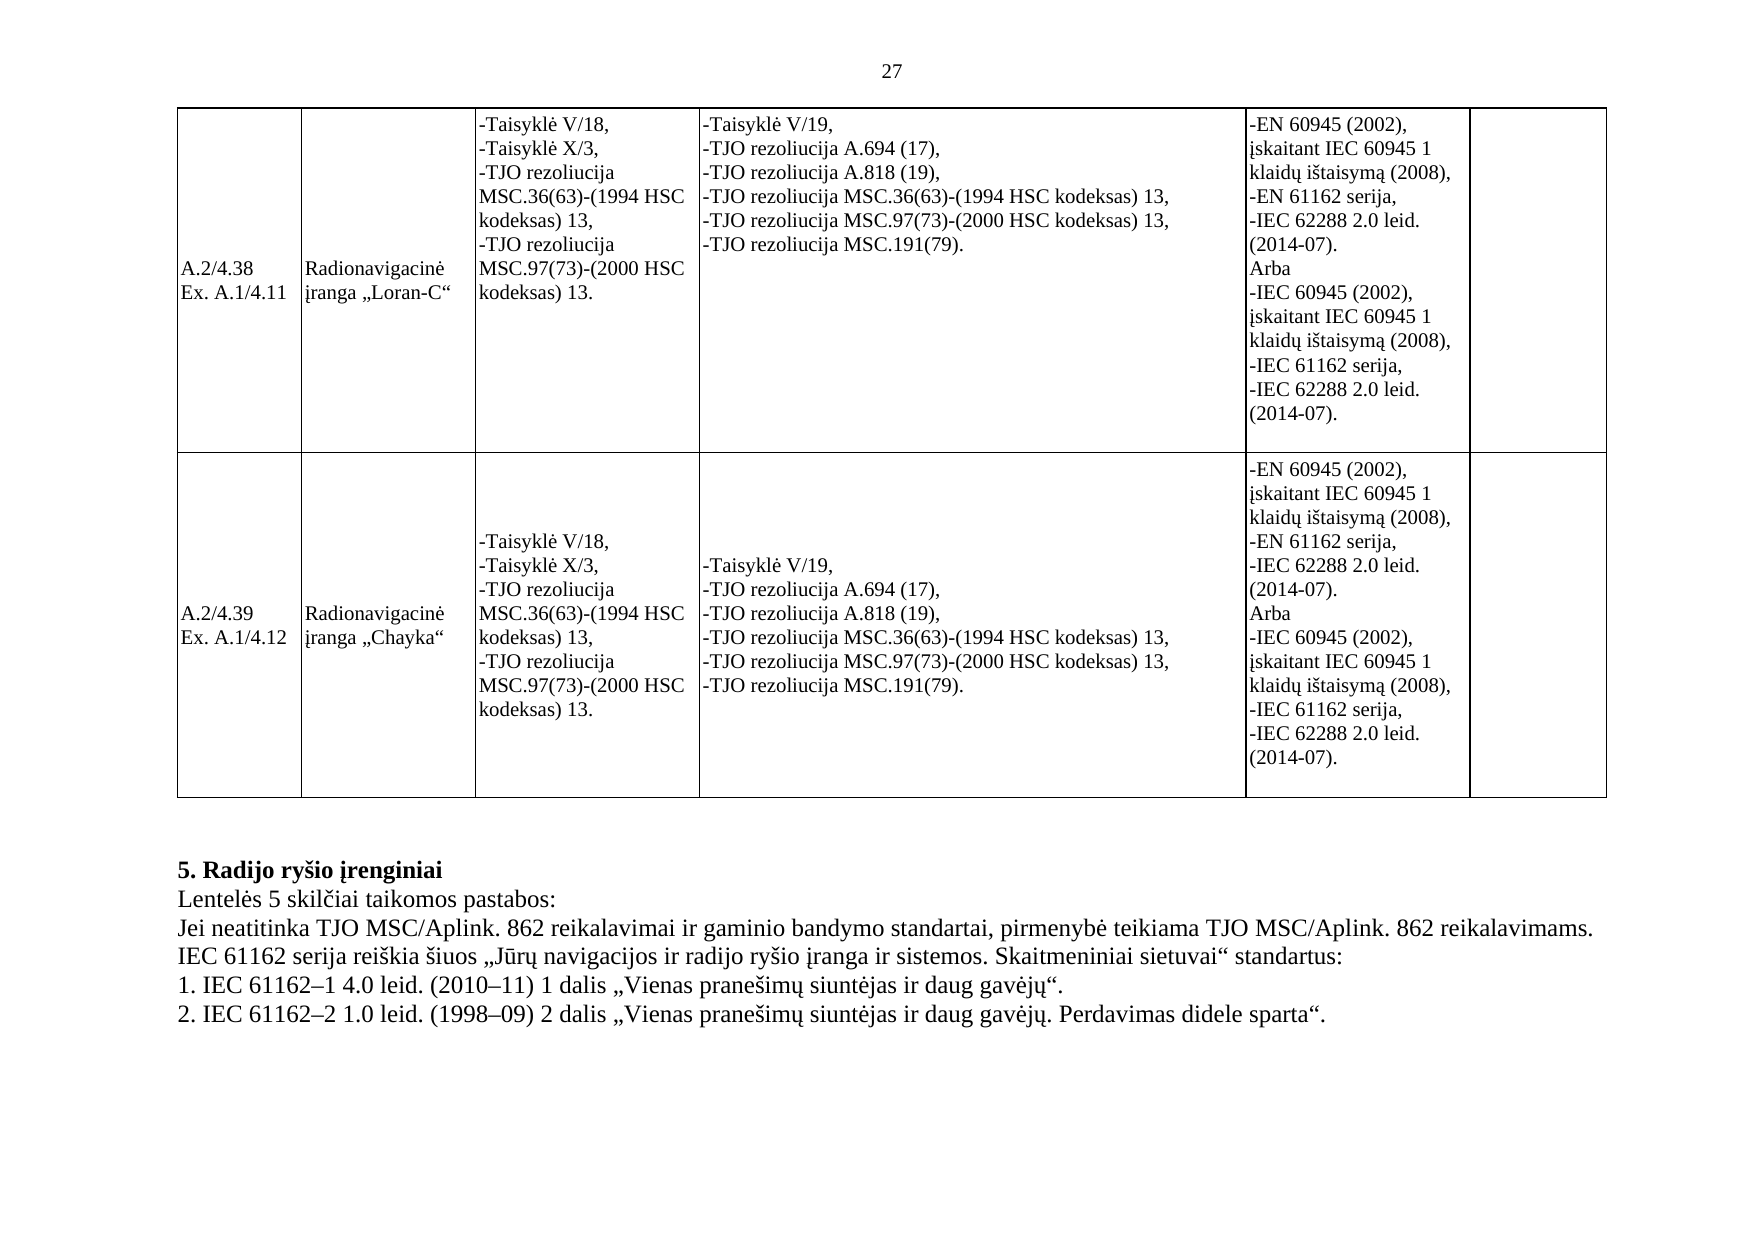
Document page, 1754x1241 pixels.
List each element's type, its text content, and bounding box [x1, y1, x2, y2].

table_cell -Taisyklė V/18, -Taisyklė X/3, -TJO rezoliucija MSC.36(63)-(1994 HSC kodeksas) 13, -TJO rezoliucija MSC.97(73)-(2000 HSC kodeksas) 13. [476, 109, 699, 452]
table_cell -Taisyklė V/19, -TJO rezoliucija A.694 (17), -TJO rezoliucija A.818 (19), -TJO rezoliucija MSC.36(63)-(1994 HSC kodeksas) 13, -TJO rezoliucija MSC.97(73)-(2000 HSC kodeksas) 13, -TJO rezoliucija MSC.191(79). [700, 453, 1245, 797]
table_cell -EN 60945 (2002), įskaitant IEC 60945 1 klaidų ištaisymą (2008), -EN 61162 serija, -IEC 62288 2.0 leid. (2014-07). Arba -IEC 60945 (2002), įskaitant IEC 60945 1 klaidų ištaisymą (2008), -IEC 61162 serija, -IEC 62288 2.0 leid. (2014-07). [1247, 453, 1469, 797]
table_cell A.2/4.38 Ex. A.1/4.11 [178, 109, 301, 452]
text 5. Radijo ryšio įrenginiai [177, 855, 1606, 884]
text Jei neatitinka TJO MSC/Aplink. 862 reikalavimai ir gaminio bandymo standartai, pirmenybė teikiama TJO MSC/Aplink. 862 reikalavimams. [177, 913, 1606, 941]
text Lentelės 5 skilčiai taikomos pastabos: [177, 884, 1606, 913]
text 1. IEC 61162–1 4.0 leid. (2010–11) 1 dalis „Vienas pranešimų siuntėjas ir daug gavėjų“. [177, 970, 1606, 999]
table_cell A.2/4.39 Ex. A.1/4.12 [178, 453, 301, 797]
table_cell Radionavigacinė įranga „Loran-C“ [302, 109, 475, 452]
table_cell [1471, 109, 1606, 452]
table_cell -Taisyklė V/19, -TJO rezoliucija A.694 (17), -TJO rezoliucija A.818 (19), -TJO rezoliucija MSC.36(63)-(1994 HSC kodeksas) 13, -TJO rezoliucija MSC.97(73)-(2000 HSC kodeksas) 13, -TJO rezoliucija MSC.191(79). [700, 109, 1245, 452]
table_cell [1471, 453, 1606, 797]
text 2. IEC 61162–2 1.0 leid. (1998–09) 2 dalis „Vienas pranešimų siuntėjas ir daug gavėjų. Perdavimas didele sparta“. [177, 999, 1606, 1028]
table_cell -EN 60945 (2002), įskaitant IEC 60945 1 klaidų ištaisymą (2008), -EN 61162 serija, -IEC 62288 2.0 leid. (2014-07). Arba -IEC 60945 (2002), įskaitant IEC 60945 1 klaidų ištaisymą (2008), -IEC 61162 serija, -IEC 62288 2.0 leid. (2014-07). [1247, 109, 1469, 452]
table_cell -Taisyklė V/18, -Taisyklė X/3, -TJO rezoliucija MSC.36(63)-(1994 HSC kodeksas) 13, -TJO rezoliucija MSC.97(73)-(2000 HSC kodeksas) 13. [476, 453, 699, 797]
table_cell Radionavigacinė įranga „Chayka“ [302, 453, 475, 797]
text IEC 61162 serija reiškia šiuos „Jūrų navigacijos ir radijo ryšio įranga ir sistemos. Skaitmeniniai sietuvai“ standartus: [177, 941, 1606, 970]
